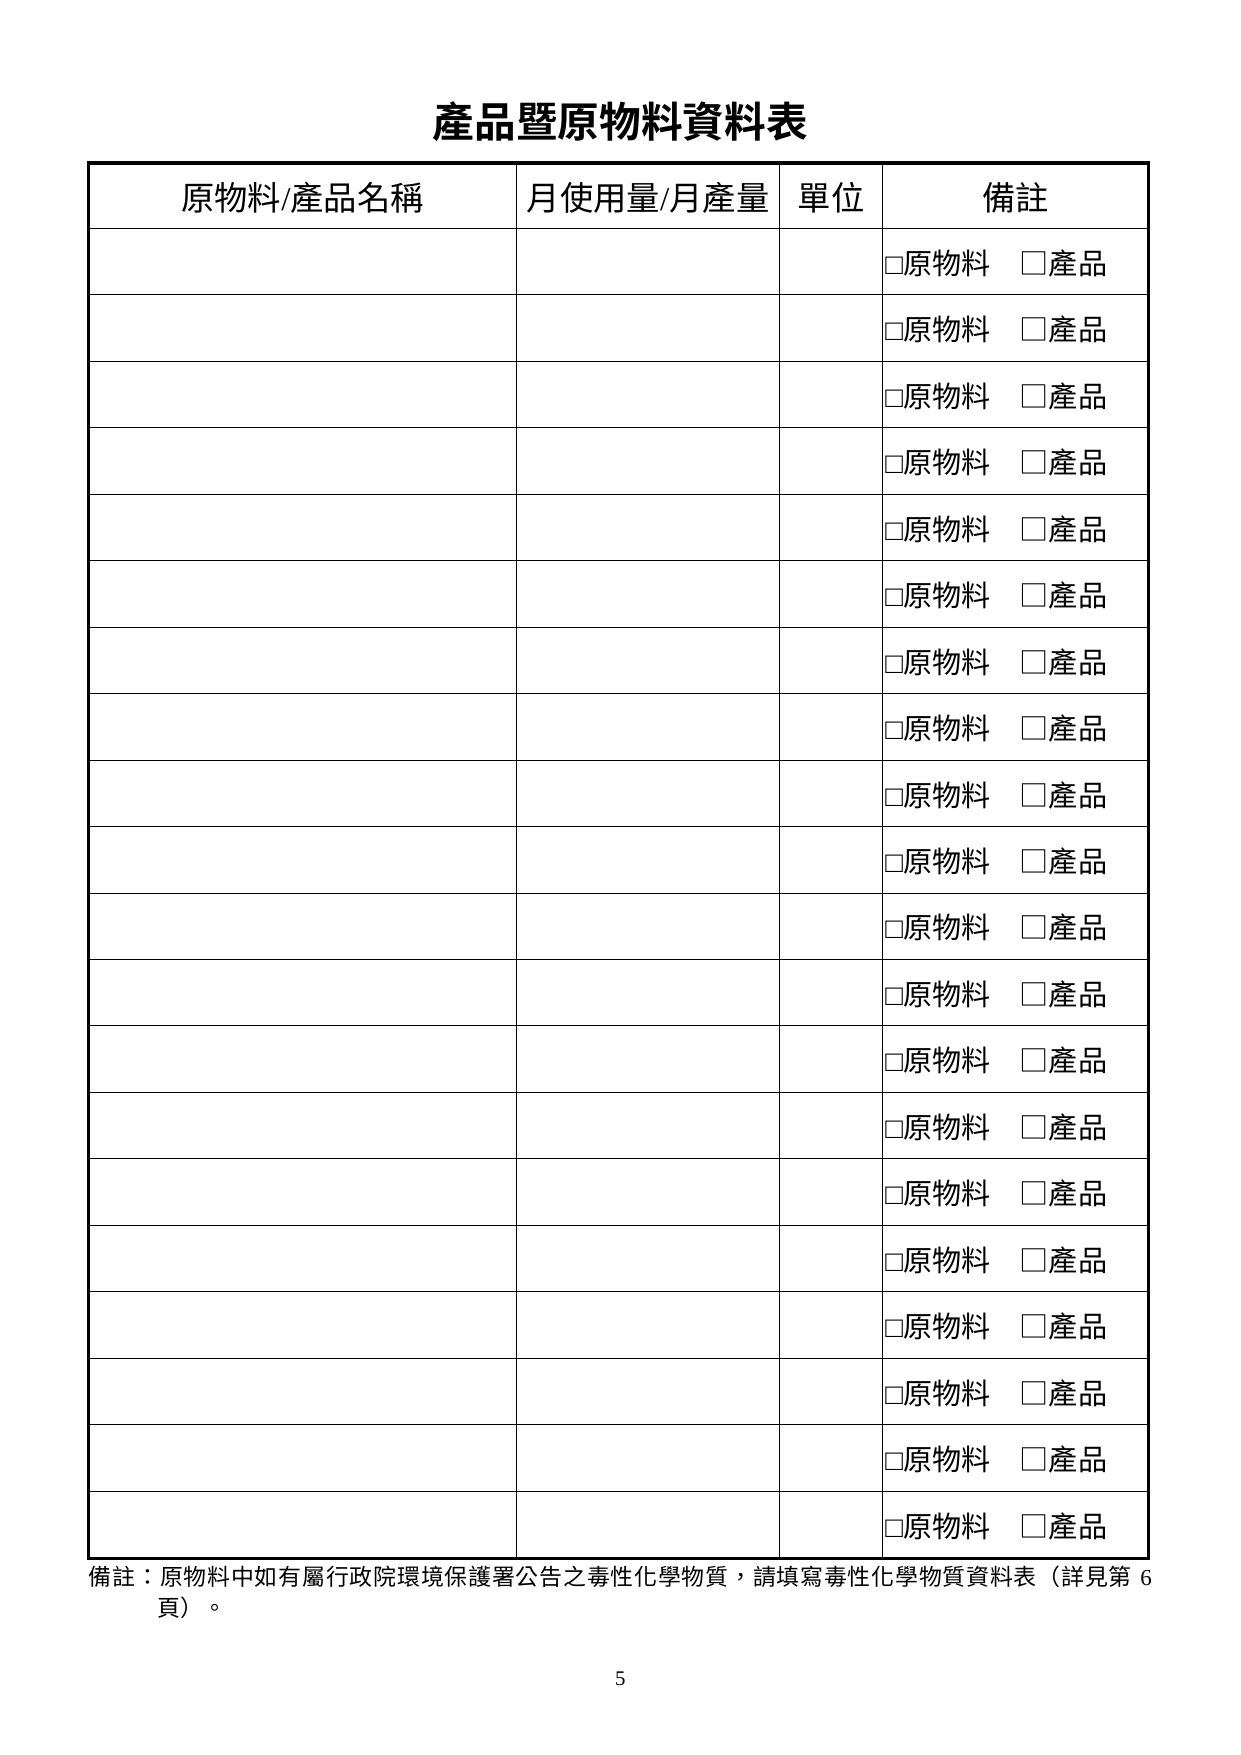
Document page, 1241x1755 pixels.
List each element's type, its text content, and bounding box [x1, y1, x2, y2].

table_cell [90, 561, 516, 627]
table_cell [90, 229, 516, 294]
table_cell □原物料 □產品 [883, 960, 1147, 1025]
table_cell [90, 295, 516, 361]
table_cell [780, 1159, 882, 1225]
table_cell [90, 1093, 516, 1158]
table_cell [90, 1492, 516, 1557]
table_cell □原物料 □產品 [883, 1425, 1147, 1491]
table_cell [780, 1425, 882, 1491]
table_cell [517, 1226, 779, 1291]
table_cell [780, 1093, 882, 1158]
table_cell □原物料 □產品 [883, 1093, 1147, 1158]
table_cell [780, 628, 882, 693]
table_cell □原物料 □產品 [883, 761, 1147, 826]
table_cell [517, 428, 779, 494]
table_cell [780, 1359, 882, 1424]
table_cell [517, 694, 779, 759]
table_cell □原物料 □產品 [883, 827, 1147, 892]
table_cell [517, 229, 779, 294]
table_cell [90, 1026, 516, 1092]
table_cell [90, 428, 516, 494]
text 備註：原物料中如有屬行政院環境保護署公告之毒性化學物質，請填寫毒性化學物質資料表（詳見第6頁）。 [89, 1560, 1152, 1623]
table_cell [90, 827, 516, 892]
table_cell □原物料 □產品 [883, 1292, 1147, 1358]
table_cell [517, 761, 779, 826]
table_cell □原物料 □產品 [883, 894, 1147, 959]
table_cell [780, 428, 882, 494]
table_cell [780, 894, 882, 959]
table_cell [780, 1226, 882, 1291]
table_cell [90, 694, 516, 759]
table_cell □原物料 □產品 [883, 1359, 1147, 1424]
table_cell [780, 362, 882, 427]
table_cell □原物料 □產品 [883, 1226, 1147, 1291]
table_cell [517, 960, 779, 1025]
table_cell [780, 495, 882, 560]
table_cell □原物料 □產品 [883, 694, 1147, 759]
table_cell [90, 628, 516, 693]
table_cell [517, 1359, 779, 1424]
table_cell [780, 960, 882, 1025]
table_header 備註 [883, 165, 1147, 228]
table_cell □原物料 □產品 [883, 1159, 1147, 1225]
table_cell [90, 1425, 516, 1491]
table_cell □原物料 □產品 [883, 561, 1147, 627]
table_cell [517, 295, 779, 361]
table_cell [517, 1026, 779, 1092]
table_cell [780, 761, 882, 826]
table_cell [517, 561, 779, 627]
table_cell □原物料 □產品 [883, 295, 1147, 361]
table_cell [780, 561, 882, 627]
text 產品暨原物料資料表 [89, 89, 1152, 149]
table_cell □原物料 □產品 [883, 1026, 1147, 1092]
table_cell [517, 827, 779, 892]
table_cell □原物料 □產品 [883, 428, 1147, 494]
table_cell [90, 495, 516, 560]
table_cell [517, 1425, 779, 1491]
table_cell [90, 1226, 516, 1291]
table_cell [90, 1359, 516, 1424]
table_cell [90, 761, 516, 826]
table_cell [780, 694, 882, 759]
table_cell [780, 295, 882, 361]
table_cell [517, 1159, 779, 1225]
table_cell [517, 1292, 779, 1358]
table_header 單位 [780, 165, 882, 228]
table_cell □原物料 □產品 [883, 1492, 1147, 1557]
table_cell [517, 362, 779, 427]
table_header 月使用量/月產量 [517, 165, 779, 228]
table_cell [517, 1492, 779, 1557]
table_cell □原物料 □產品 [883, 362, 1147, 427]
table_cell [90, 894, 516, 959]
table_cell [780, 1492, 882, 1557]
table_cell [780, 1026, 882, 1092]
table_cell [517, 1093, 779, 1158]
table_cell [780, 1292, 882, 1358]
table_cell [780, 229, 882, 294]
table_cell [90, 1159, 516, 1225]
table_cell [90, 1292, 516, 1358]
table_cell [780, 827, 882, 892]
table_cell [517, 628, 779, 693]
table_cell □原物料 □產品 [883, 495, 1147, 560]
table_cell □原物料 □產品 [883, 628, 1147, 693]
table_cell □原物料 □產品 [883, 229, 1147, 294]
table_header 原物料/產品名稱 [90, 165, 516, 228]
table_cell [517, 495, 779, 560]
table_cell [90, 362, 516, 427]
table_cell [90, 960, 516, 1025]
table_cell [517, 894, 779, 959]
